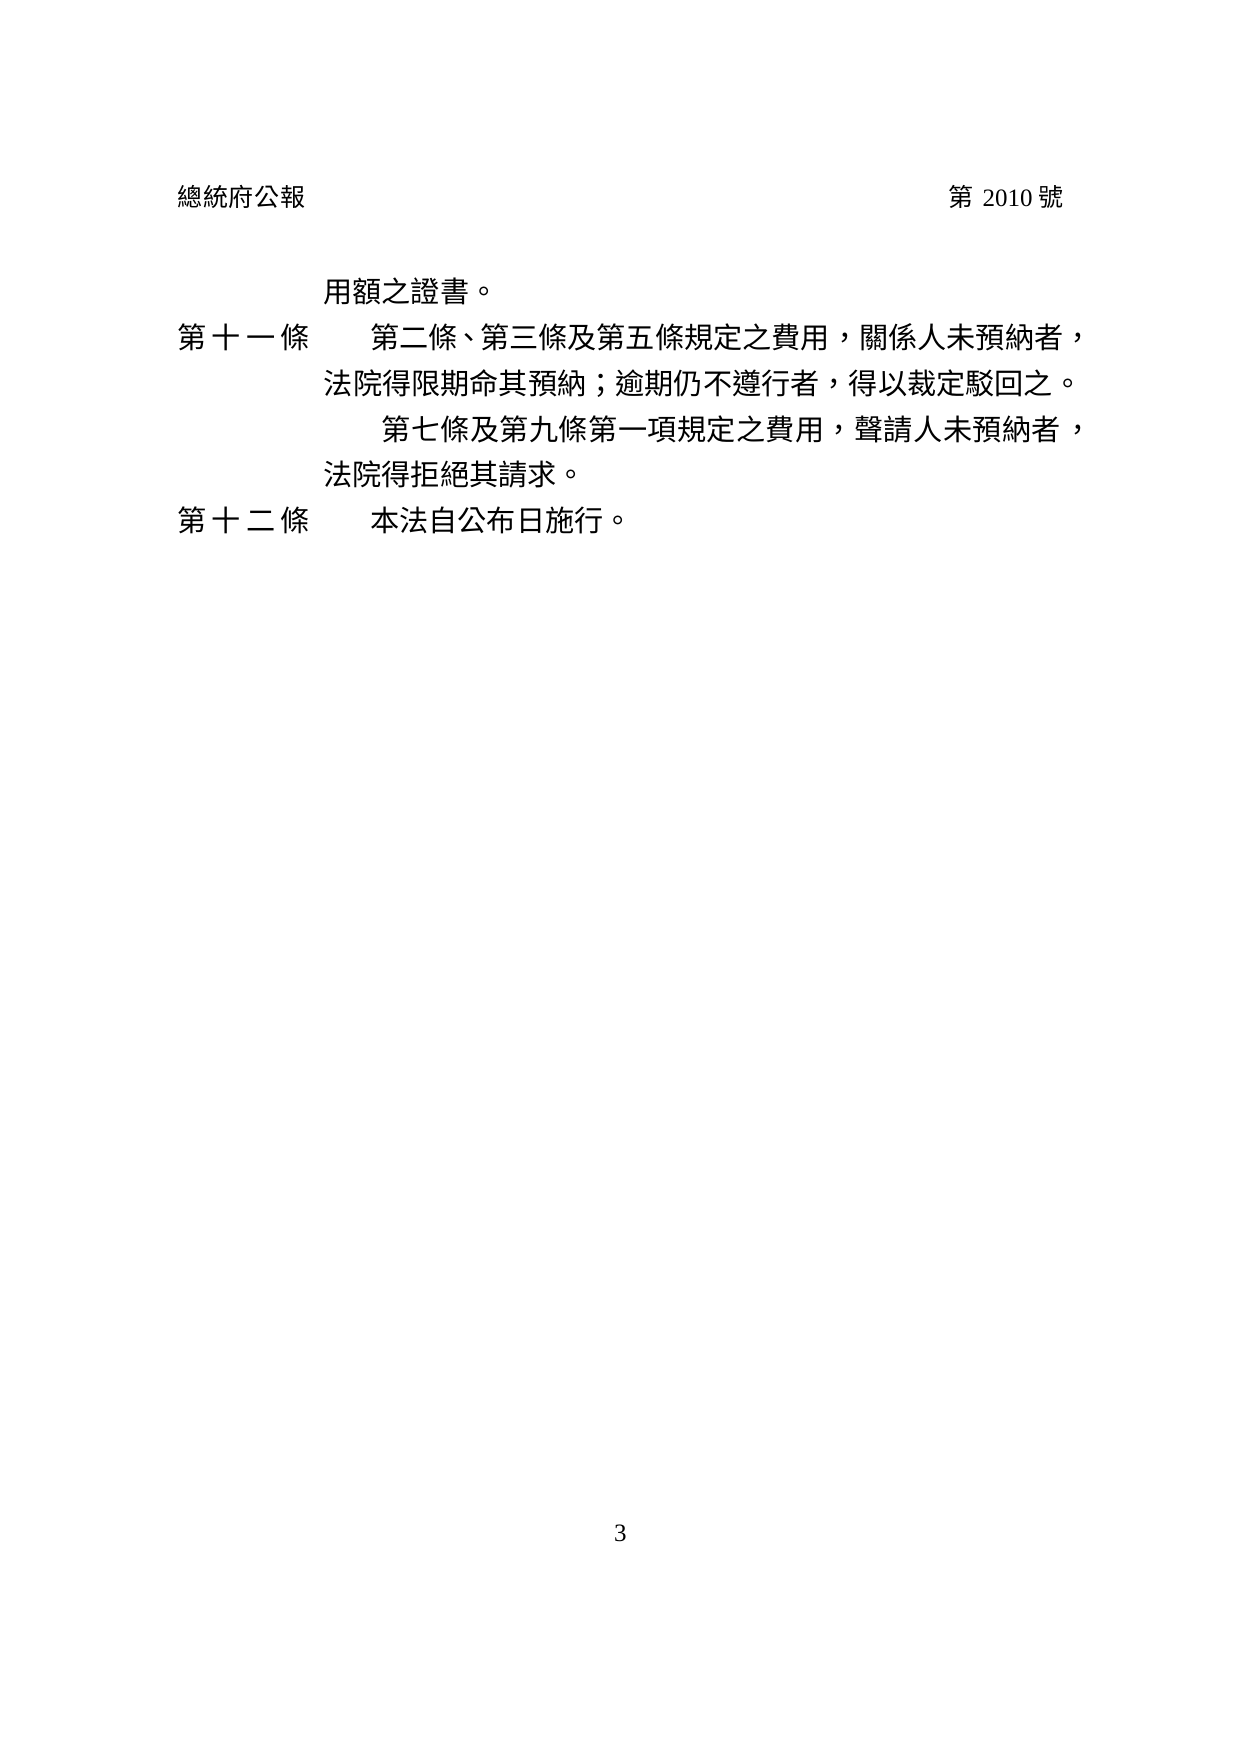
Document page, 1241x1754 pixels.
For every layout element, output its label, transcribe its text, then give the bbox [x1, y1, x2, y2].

text 第十二條 本法自公布日施行。 [177, 495, 1063, 541]
text 第七條及第九條第一項規定之費用，聲請人未預納者，法院得拒絕其請求。 [323, 403, 1063, 495]
text 第十一條 第二條、第三條及第五條規定之費用，關係人未預納者，法院得限期命其預納；逾期仍不遵行者，得以裁定駁回之。 [177, 312, 1063, 403]
text 用額之證書。 [323, 266, 1063, 312]
